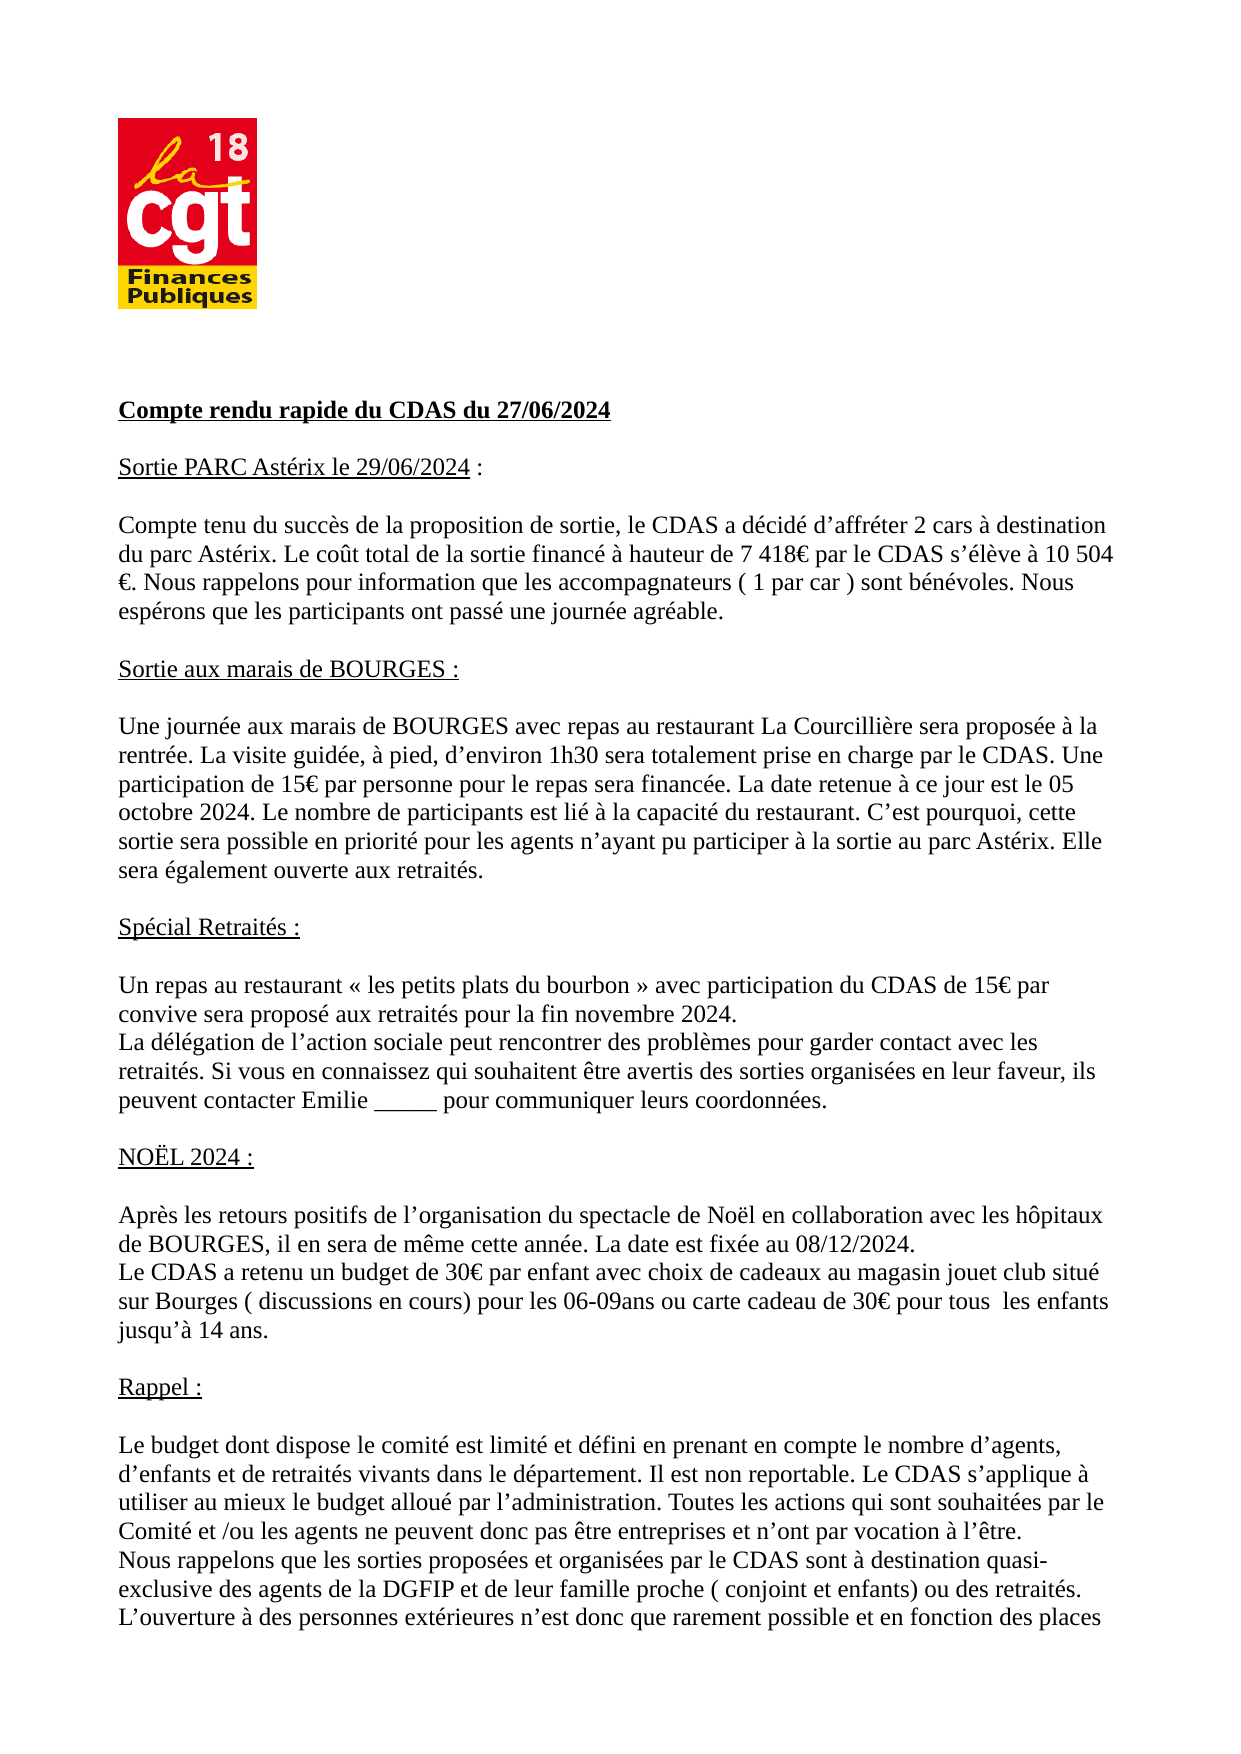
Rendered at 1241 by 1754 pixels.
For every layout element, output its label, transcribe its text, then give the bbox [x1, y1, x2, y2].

text Le budget dont dispose le comité est limité et défini en prenant en compte le nombre d’agents, d’enfants et de retraités vivants dans le département. Il est non reportable. Le CDAS s’applique à utiliser au mieux le budget alloué par l’administration. Toutes les actions qui sont souhaitées par le Comité et /ou les agents ne peuvent donc pas être entreprises et n’ont par vocation à l’être. [118, 1430, 1122, 1545]
text Sortie PARC Astérix le 29/06/2024 : [118, 452, 1122, 481]
text Compte rendu rapide du CDAS du 27/06/2024 [118, 395, 1122, 424]
text Spécial Retraités : [118, 912, 1122, 941]
text Sortie aux marais de BOURGES : [118, 654, 1122, 682]
text La délégation de l’action sociale peut rencontrer des problèmes pour garder contact avec les retraités. Si vous en connaissez qui souhaitent être avertis des sorties organisées en leur faveur, ils peuvent contacter Emilie _____ pour communiquer leurs coordonnées. [118, 1027, 1122, 1114]
text Une journée aux marais de BOURGES avec repas au restaurant La Courcillière sera proposée à la rentrée. La visite guidée, à pied, d’environ 1h30 sera totalement prise en charge par le CDAS. Une participation de 15€ par personne pour le repas sera financée. La date retenue à ce jour est le 05 octobre 2024. Le nombre de participants est lié à la capacité du restaurant. C’est pourquoi, cette sortie sera possible en priorité pour les agents n’ayant pu participer à la sortie au parc Astérix. Elle sera également ouverte aux retraités. [118, 711, 1122, 884]
text Compte tenu du succès de la proposition de sortie, le CDAS a décidé d’affréter 2 cars à destination du parc Astérix. Le coût total de la sortie financé à hauteur de 7 418€ par le CDAS s’élève à 10 504 €. Nous rappelons pour information que les accompagnateurs ( 1 par car ) sont bénévoles. Nous espérons que les participants ont passé une journée agréable. [118, 510, 1122, 625]
text Un repas au restaurant « les petits plats du bourbon » avec participation du CDAS de 15€ par convive sera proposé aux retraités pour la fin novembre 2024. [118, 970, 1122, 1027]
text Après les retours positifs de l’organisation du spectacle de Noël en collaboration avec les hôpitaux de BOURGES, il en sera de même cette année. La date est fixée au 08/12/2024. [118, 1200, 1122, 1257]
text NOËL 2024 : [118, 1142, 1122, 1171]
text Nous rappelons que les sorties proposées et organisées par le CDAS sont à destination quasi-exclusive des agents de la DGFIP et de leur famille proche ( conjoint et enfants) ou des retraités. L’ouverture à des personnes extérieures n’est donc que rarement possible et en fonction des places [118, 1545, 1122, 1631]
text Le CDAS a retenu un budget de 30€ par enfant avec choix de cadeaux au magasin jouet club situé sur Bourges ( discussions en cours) pour les 06-09ans ou carte cadeau de 30€ pour tous les enfants jusqu’à 14 ans. [118, 1257, 1122, 1344]
text Rappel : [118, 1372, 1122, 1401]
